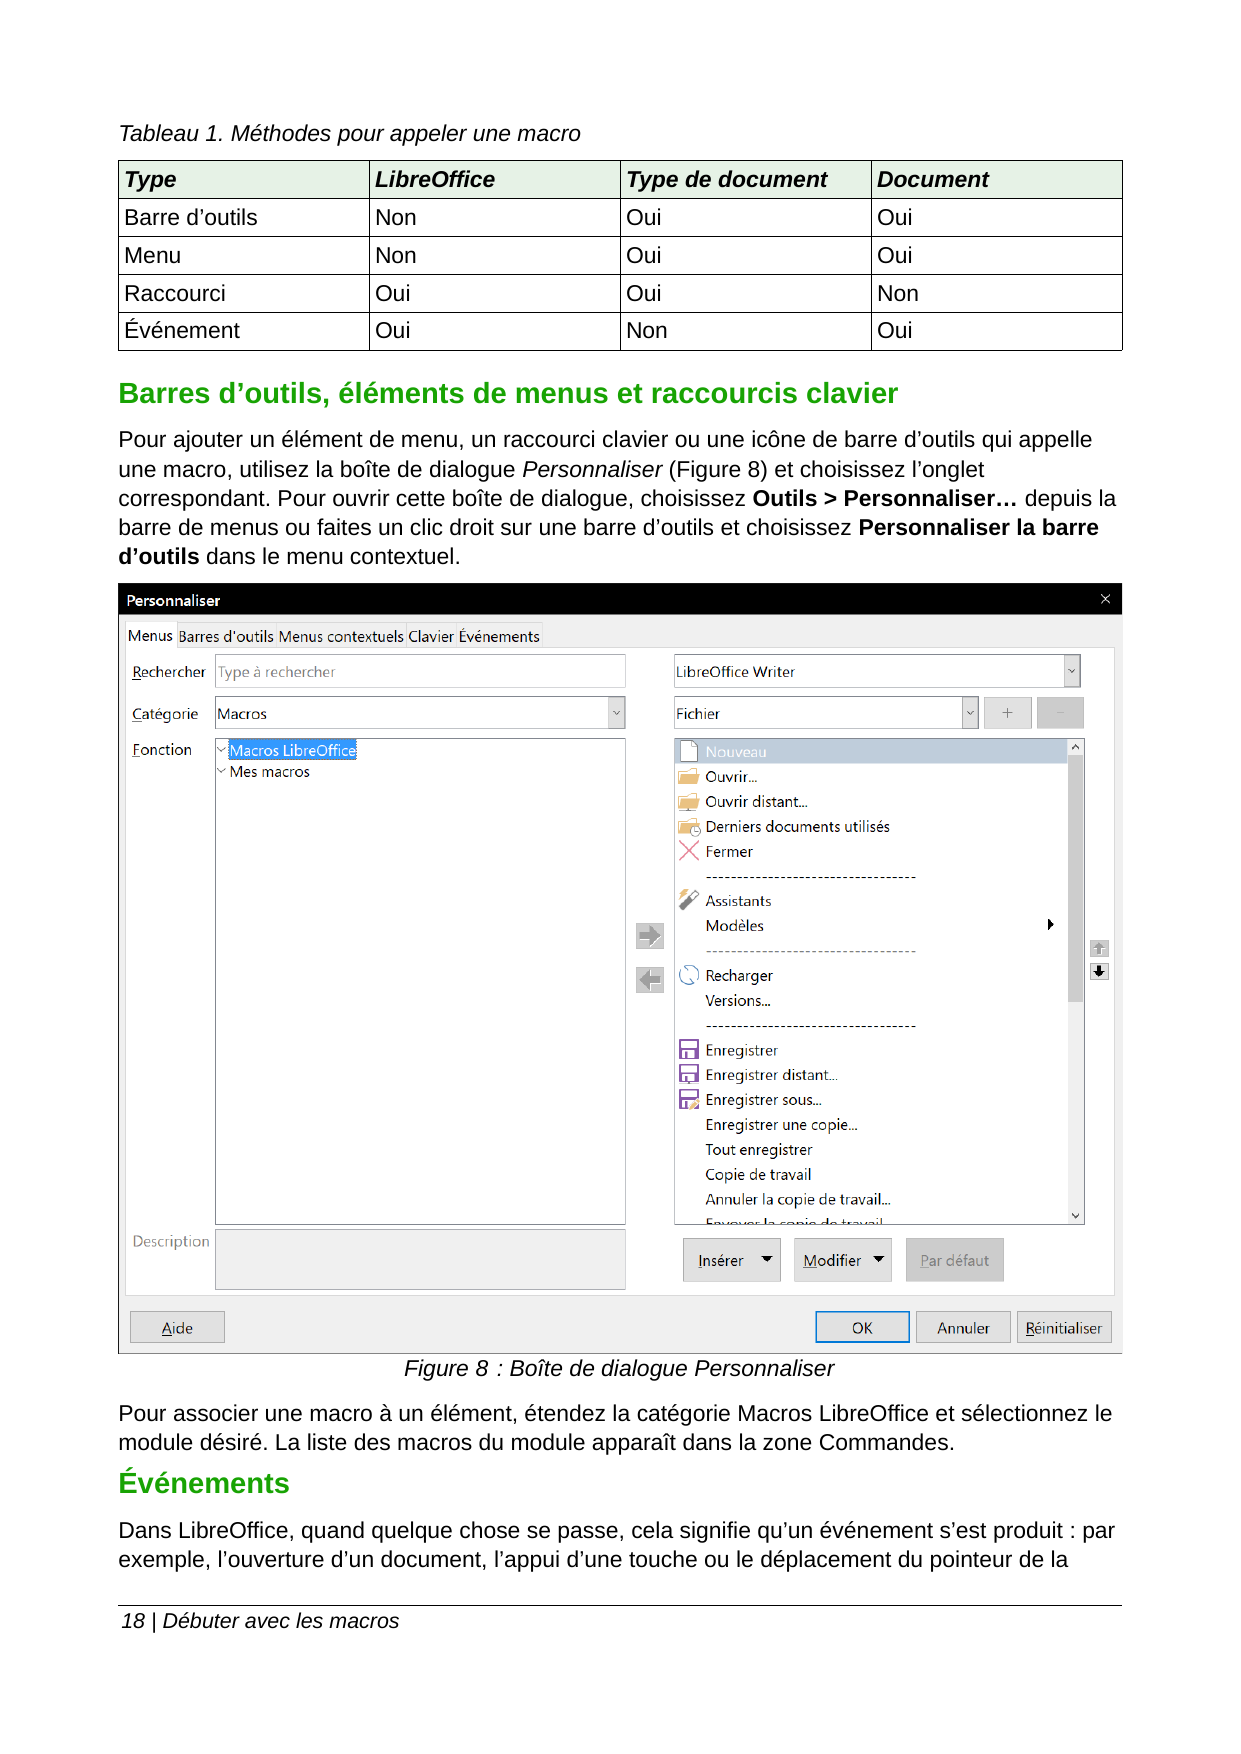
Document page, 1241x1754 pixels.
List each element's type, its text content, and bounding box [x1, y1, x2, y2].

picture [118, 583, 1123, 1354]
table_cell Oui [872, 199, 1122, 236]
text Dans LibreOffice, quand quelque chose se passe, cela signifie qu’un événement s’est produit : par exemple, l’ouverture d’un document, l’appui d’une touche ou le déplacement du pointeur de la [118, 1514, 1122, 1572]
table_cell Oui [370, 275, 620, 312]
table_cell Barre d’outils [119, 199, 369, 236]
table_header Type [119, 161, 369, 198]
table_cell Oui [621, 237, 871, 274]
table_cell Oui [621, 275, 871, 312]
table_cell Raccourci [119, 275, 369, 312]
table_header LibreOffice [370, 161, 620, 198]
text Pour associer une macro à un élément, étendez la catégorie Macros LibreOffice et sélectionnez le module désiré. La liste des macros du module apparaît dans la zone Commandes. [118, 1397, 1122, 1456]
table_header Document [872, 161, 1122, 198]
text Figure 8 : Boîte de dialogue Personnaliser [118, 1354, 1122, 1383]
table_cell Oui [370, 313, 620, 349]
text Tableau 1. Méthodes pour appeler une macro [118, 118, 1122, 148]
table_cell Oui [872, 237, 1122, 274]
table_cell Événement [119, 313, 369, 349]
text Pour ajouter un élément de menu, un raccourci clavier ou une icône de barre d’outils qui appelle une macro, utilisez la boîte de dialogue Personnaliser (Figure 8) et choisissez l’onglet correspondant. Pour ouvrir cette boîte de dialogue, choisissez Outils > Personnaliser… depuis la barre de menus ou faites un clic droit sur une barre d’outils et choisissez Personnaliser la barre d’outils dans le menu contextuel. [118, 423, 1122, 569]
table_header Type de document [621, 161, 871, 198]
table_cell Menu [119, 237, 369, 274]
subtitle Événements [118, 1470, 1122, 1499]
table_cell Non [370, 199, 620, 236]
table_cell Non [872, 275, 1122, 312]
subtitle Barres d’outils, éléments de menus et raccourcis clavier [118, 380, 1122, 409]
table_cell Non [370, 237, 620, 274]
table_cell Oui [621, 199, 871, 236]
table_cell Oui [872, 313, 1122, 349]
table_cell Non [621, 313, 871, 349]
